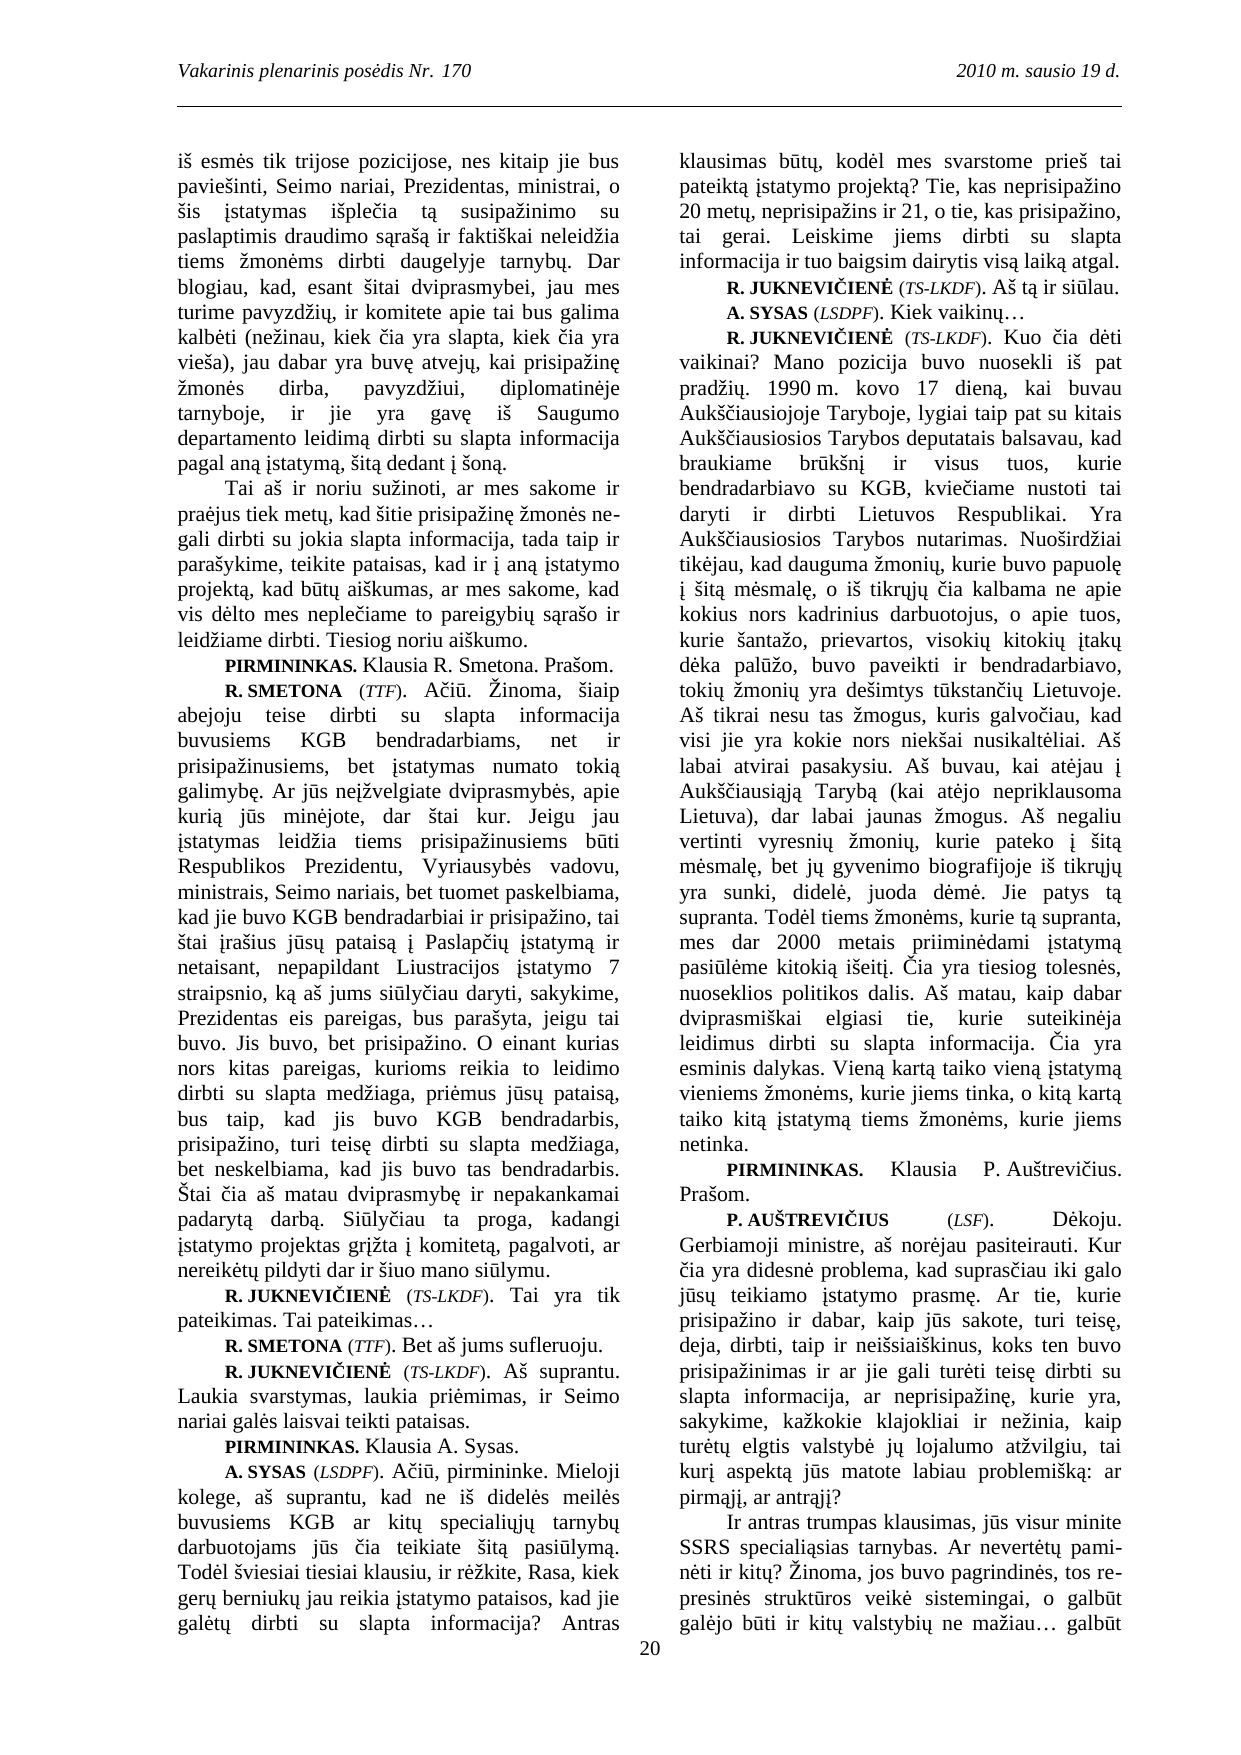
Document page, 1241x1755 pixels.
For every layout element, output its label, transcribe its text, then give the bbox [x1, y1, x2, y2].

text Ir antras trumpas klausimas, jūs visur minite SSRS specialiąsias tarnybas. Ar nevertėtų pa­­­­­mi­nė­ti ir kitų? Žinoma, jos buvo pagrindinės, tos re­­p­resinės struktūros veikė sistemingai, o galbūt galėjo būti ir kitų valstybių ne mažiau… galbūt [679, 1509, 1122, 1635]
text R. SMETONA (TTF). Bet aš jums sufleruoju. [177, 1332, 620, 1358]
text klausimas bū­tų, kodėl mes svarstome prieš tai pateiktą įstatymo projektą? Tie, kas neprisipažino 20 metų, neprisipažins ir 21, o tie, kas prisipažino, tai gerai. Leiskime jiems dirbti su slapta informacija ir tuo baigsim dairytis visą laiką atgal. [679, 148, 1122, 274]
text A. SYSAS (LSDPF). Kiek vaikinų… [679, 299, 1122, 324]
text R. JUKNEVIČIENĖ (TS-LKDF). Aš suprantu. Lau­kia svarstymas, laukia priėmimas, ir Seimo na­riai galės laisvai teikti pataisas. [177, 1358, 620, 1433]
text PIRMININKAS. Klausia R. Smetona. Prašom. [177, 652, 620, 677]
text P. AUŠTREVIČIUS (LSF). Dėkoju. Gerbiamoji ministre, aš norėjau pasiteirauti. Kur čia yra di­desnė problema, kad suprasčiau iki galo jūsų teikiamo įstatymo prasmę. Ar tie, kurie prisipažino ir dabar, kaip jūs sakote, turi teisę, deja, dirbti, taip ir neišsiaiškinus, koks ten buvo prisipažinimas ir ar jie gali turėti teisę dirbti su slapta informacija, ar neprisipažinę, kurie yra, sakykime, kažkokie klajokliai ir nežinia, kaip turėtų elgtis valstybė jų lojalumo atžvilgiu, tai kurį aspektą jūs matote labiau problemišką: ar pirmąjį, ar antrąjį? [679, 1206, 1122, 1509]
text R. JUKNEVIČIENĖ (TS-LKDF). Aš tą ir siūlau. [679, 274, 1122, 299]
text A. SYSAS (LSDPF). Ačiū, pirmininke. Mieloji kolege, aš suprantu, kad ne iš didelės meilės buvusiems KGB ar kitų specialiųjų tarnybų darbuotojams jūs čia teikiate šitą pasiūlymą. Todėl šviesiai tiesiai klausiu, ir rėžkite, Rasa, kiek gerų berniukų jau reikia įstatymo pataisos, kad jie galėtų dirbti su slapta informacija? Antras [177, 1458, 620, 1635]
text iš esmės tik trijose pozicijose, nes kitaip jie bus paviešinti, Sei­mo nariai, Prezidentas, ministrai, o šis įstatymas išplečia tą susipažinimo su paslaptimis draudimo sąrašą ir faktiškai neleidžia tiems žmonėms dirbti daugelyje tarnybų. Dar blogiau, kad, esant šitai dviprasmybei, jau mes turime pavyzdžių, ir komitete apie tai bus galima kalbėti (nežinau, kiek čia yra slapta, kiek čia yra vieša), jau dabar yra buvę atvejų, kai prisipažinę žmonės dirba, pavyzdžiui, diplomatinėje tarnyboje, ir jie yra gavę iš Saugumo departamento leidimą dirbti su slapta informacija pagal aną įstatymą, šitą dedant į šoną. [177, 148, 620, 475]
text R. JUKNEVIČIENĖ (TS-LKDF). Kuo čia dėti vai­kinai? Mano pozicija buvo nuosekli iš pat pradžių. 1990 m. kovo 17 dieną, kai buvau Aukščiausiojoje Taryboje, lygiai taip pat su kitais Auk­š­čiau­­siosios Tarybos deputatais balsavau, kad brau­­kiame brūkšnį ir visus tuos, kurie bendradarbiavo su KGB, kviečiame nustoti tai daryti ir dir­b­ti Lietuvos Respublikai. Yra Aukščiausiosios Tarybos nutarimas. Nuoširdžiai tikėjau, kad dauguma žmonių, kurie buvo papuolę į šitą mėsmalę, o iš tikrųjų čia kalbama ne apie kokius nors kadrinius darbuotojus, o apie tuos, kurie šantažo, prievartos, visokių kitokių įtakų dėka palūžo, buvo paveikti ir bendradarbiavo, tokių žmonių yra dešimtys tūkstančių Lietuvoje. Aš tikrai nesu tas žmogus, kuris galvočiau, kad visi jie yra kokie nors niekšai nusikaltėliai. Aš labai atvirai pasakysiu. Aš buvau, kai atėjau į Aukščiausiąją Tarybą (kai atėjo nepriklausoma Lietuva), dar labai jaunas žmogus. Aš negaliu vertinti vyresnių žmonių, kurie pateko į šitą mėsmalę, bet jų gyvenimo bio­grafijoje iš tikrųjų yra sunki, didelė, juoda dėmė. Jie patys tą supranta. Todėl tiems žmonėms, kurie tą supranta, mes dar 2000 metais priiminėdami įstatymą pasiūlėme kitokią išeitį. Čia yra tiesiog tolesnės, nuoseklios politikos dalis. Aš matau, kaip dabar dviprasmiškai elgiasi tie, kurie suteikinėja leidimus dirbti su slapta informacija. Čia yra esminis dalykas. Vieną kartą taiko vieną įstatymą vieniems žmonėms, kurie jiems tinka, o kitą kartą taiko kitą įstatymą tiems žmonėms, kurie jiems netinka. [679, 324, 1122, 1156]
text R. JUKNEVIČIENĖ (TS-LKDF). Tai yra tik pateikimas. Tai pateikimas… [177, 1282, 620, 1332]
text Tai aš ir noriu sužinoti, ar mes sakome ir praėjus tiek metų, kad šitie prisipažinę žmonės ne­gali dirbti su jokia slapta informacija, tada taip ir parašykime, teikite pataisas, kad ir į aną įstatymo projektą, kad būtų aiškumas, ar mes sakome, kad vis dėlto mes neplečiame to pareigybių sąrašo ir leidžiame dirbti. Tiesiog noriu aiškumo. [177, 475, 620, 652]
text R. SMETONA (TTF). Ačiū. Žinoma, šiaip abejoju teise dirbti su slapta informacija buvusiems KGB bendradarbiams, net ir prisipažinusiems, bet įstatymas numato tokią galimybę. Ar jūs neįžvelgiate dviprasmybės, apie kurią jūs minėjote, dar štai kur. Jeigu jau įstatymas leidžia tiems prisipažinusiems būti Respublikos Prezidentu, Vyriausybės vadovu, ministrais, Seimo nariais, bet tuomet paskelbiama, kad jie buvo KGB bendradarbiai ir prisipažino, tai štai įrašius jūsų pataisą į Paslapčių įstatymą ir netaisant, nepapildant Liustracijos įstatymo 7 straipsnio, ką aš jums siūlyčiau daryti, sakykime, Prezidentas eis pareigas, bus parašyta, jeigu tai buvo. Jis buvo, bet prisipažino. O einant kurias nors kitas pareigas, kurioms reikia to leidimo dirbti su slapta medžiaga, priėmus jūsų pataisą, bus taip, kad jis buvo KGB bendradarbis, prisipažino, turi teisę dirbti su slapta medžiaga, bet neskelbiama, kad jis buvo tas bendradarbis. Štai čia aš matau dviprasmybę ir nepakankamai padarytą darbą. Siūlyčiau ta proga, kadangi įstatymo projektas grįžta į komitetą, pagalvoti, ar nereikėtų pildyti dar ir šiuo mano siūlymu. [177, 677, 620, 1282]
text PIRMININKAS. Klausia A. Sysas. [177, 1433, 620, 1458]
text PIRMININKAS. Klausia P. Auštrevičius. Prašom. [679, 1156, 1122, 1206]
